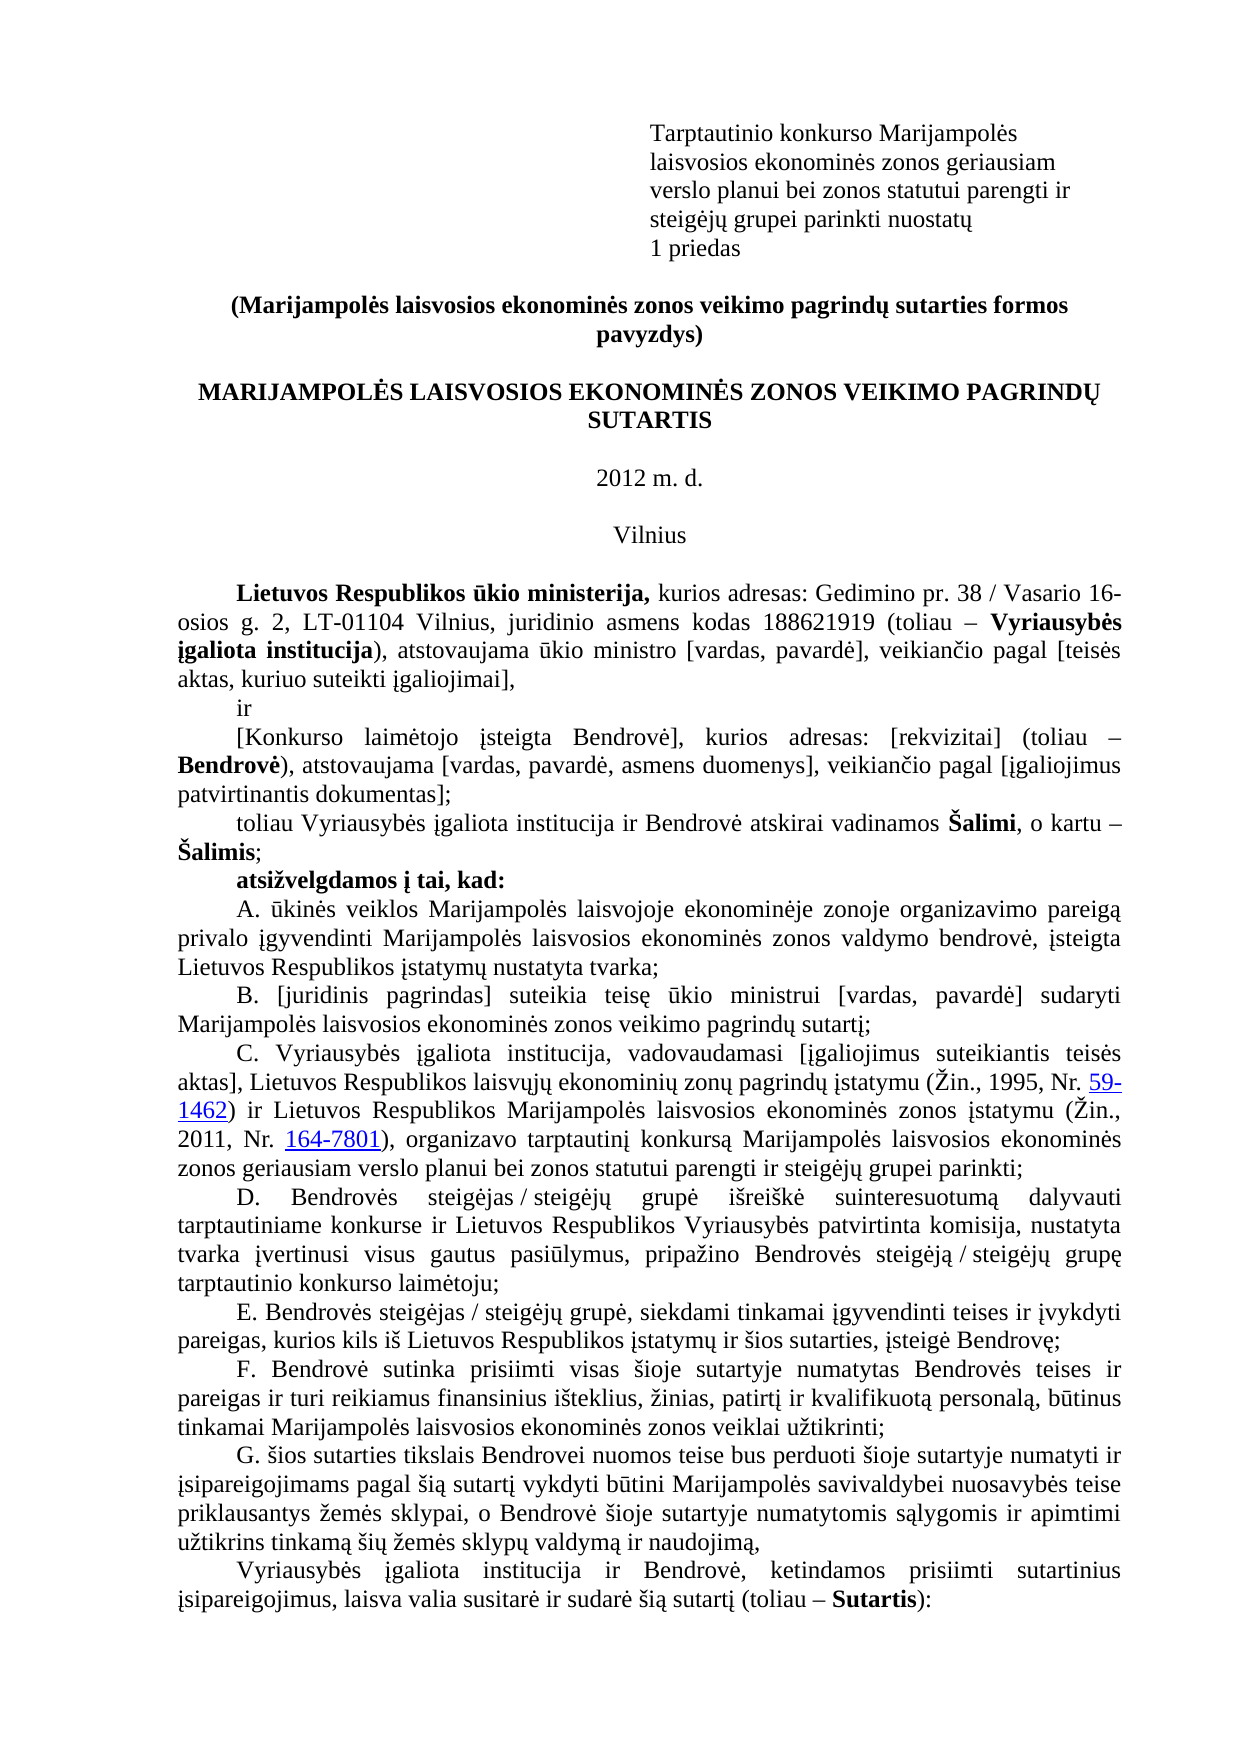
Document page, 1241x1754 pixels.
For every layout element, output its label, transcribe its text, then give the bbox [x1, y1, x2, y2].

text steigėjų grupei parinkti nuostatų [649, 204, 1122, 233]
text [Konkurso laimėtojo įsteigta Bendrovė], kurios adresas: [rekvizitai] (toliau – Bendrovė), atstovaujama [vardas, pavardė, asmens duomenys], veikiančio pagal [įgaliojimus patvirtinantis dokumentas]; [177, 722, 1122, 808]
text laisvosios ekonominės zonos geriausiam [649, 147, 1122, 176]
text C. Vyriausybės įgaliota institucija, vadovaudamasi [įgaliojimus suteikiantis teisės aktas], Lietuvos Respublikos laisvųjų ekonominių zonų pagrindų įstatymu (Žin., 1995, Nr. 59-1462) ir Lietuvos Respublikos Marijampolės laisvosios ekonominės zonos įstatymu (Žin., 2011, Nr. 164-7801), organizavo tarptautinį konkursą Marijampolės laisvosios ekonominės zonos geriausiam verslo planui bei zonos statutui parengti ir steigėjų grupei parinkti; [177, 1038, 1122, 1182]
text Tarptautinio konkurso Marijampolės [649, 118, 1122, 147]
text Vilnius [177, 521, 1122, 549]
text G. šios sutarties tikslais Bendrovei nuomos teise bus perduoti šioje sutartyje numatyti ir įsipareigojimams pagal šią sutartį vykdyti būtini Marijampolės savivaldybei nuosavybės teise priklausantys žemės sklypai, o Bendrovė šioje sutartyje numatytomis sąlygomis ir apimtimi užtikrins tinkamą šių žemės sklypų valdymą ir naudojimą, [177, 1441, 1122, 1556]
text toliau Vyriausybės įgaliota institucija ir Bendrovė atskirai vadinamos Šalimi, o kartu – Šalimis; [177, 808, 1122, 866]
text atsižvelgdamos į tai, kad: [177, 866, 1122, 894]
text A. ūkinės veiklos Marijampolės laisvojoje ekonominėje zonoje organizavimo pareigą privalo įgyvendinti Marijampolės laisvosios ekonominės zonos valdymo bendrovė, įsteigta Lietuvos Respublikos įstatymų nustatyta tvarka; [177, 894, 1122, 981]
text E. Bendrovės steigėjas / steigėjų grupė, siekdami tinkamai įgyvendinti teises ir įvykdyti pareigas, kurios kils iš Lietuvos Respublikos įstatymų ir šios sutarties, įsteigė Bendrovę; [177, 1297, 1122, 1354]
text verslo planui bei zonos statutui parengti ir [649, 176, 1122, 204]
text B. [juridinis pagrindas] suteikia teisę ūkio ministrui [vardas, pavardė] sudaryti Marijampolės laisvosios ekonominės zonos veikimo pagrindų sutartį; [177, 981, 1122, 1038]
text ir [177, 693, 1122, 722]
text D. Bendrovės steigėjas / steigėjų grupė išreiškė suinteresuotumą dalyvauti tarptautiniame konkurse ir Lietuvos Respublikos Vyriausybės patvirtinta komisija, nustatyta tvarka įvertinusi visus gautus pasiūlymus, pripažino Bendrovės steigėją / steigėjų grupę tarptautinio konkurso laimėtoju; [177, 1182, 1122, 1297]
text (Marijampolės laisvosios ekonominės zonos veikimo pagrindų sutarties formos pavyzdys) [177, 291, 1122, 348]
text MARIJAMPOLĖS LAISVOSIOS EKONOMINĖS ZONOS VEIKIMO PAGRINDŲ SUTARTIS [177, 377, 1122, 434]
text Vyriausybės įgaliota institucija ir Bendrovė, ketindamos prisiimti sutartinius įsipareigojimus, laisva valia susitarė ir sudarė šią sutartį (toliau – Sutartis): [177, 1556, 1122, 1613]
text 2012 m. d. [177, 463, 1122, 492]
text F. Bendrovė sutinka prisiimti visas šioje sutartyje numatytas Bendrovės teises ir pareigas ir turi reikiamus finansinius išteklius, žinias, patirtį ir kvalifikuotą personalą, būtinus tinkamai Marijampolės laisvosios ekonominės zonos veiklai užtikrinti; [177, 1354, 1122, 1441]
text 1 priedas [649, 233, 1122, 262]
text Lietuvos Respublikos ūkio ministerija, kurios adresas: Gedimino pr. 38 / Vasario 16-osios g. 2, LT-01104 Vilnius, juridinio asmens kodas 188621919 (toliau – Vyriausybės įgaliota institucija), atstovaujama ūkio ministro [vardas, pavardė], veikiančio pagal [teisės aktas, kuriuo suteikti įgaliojimai], [177, 578, 1122, 693]
